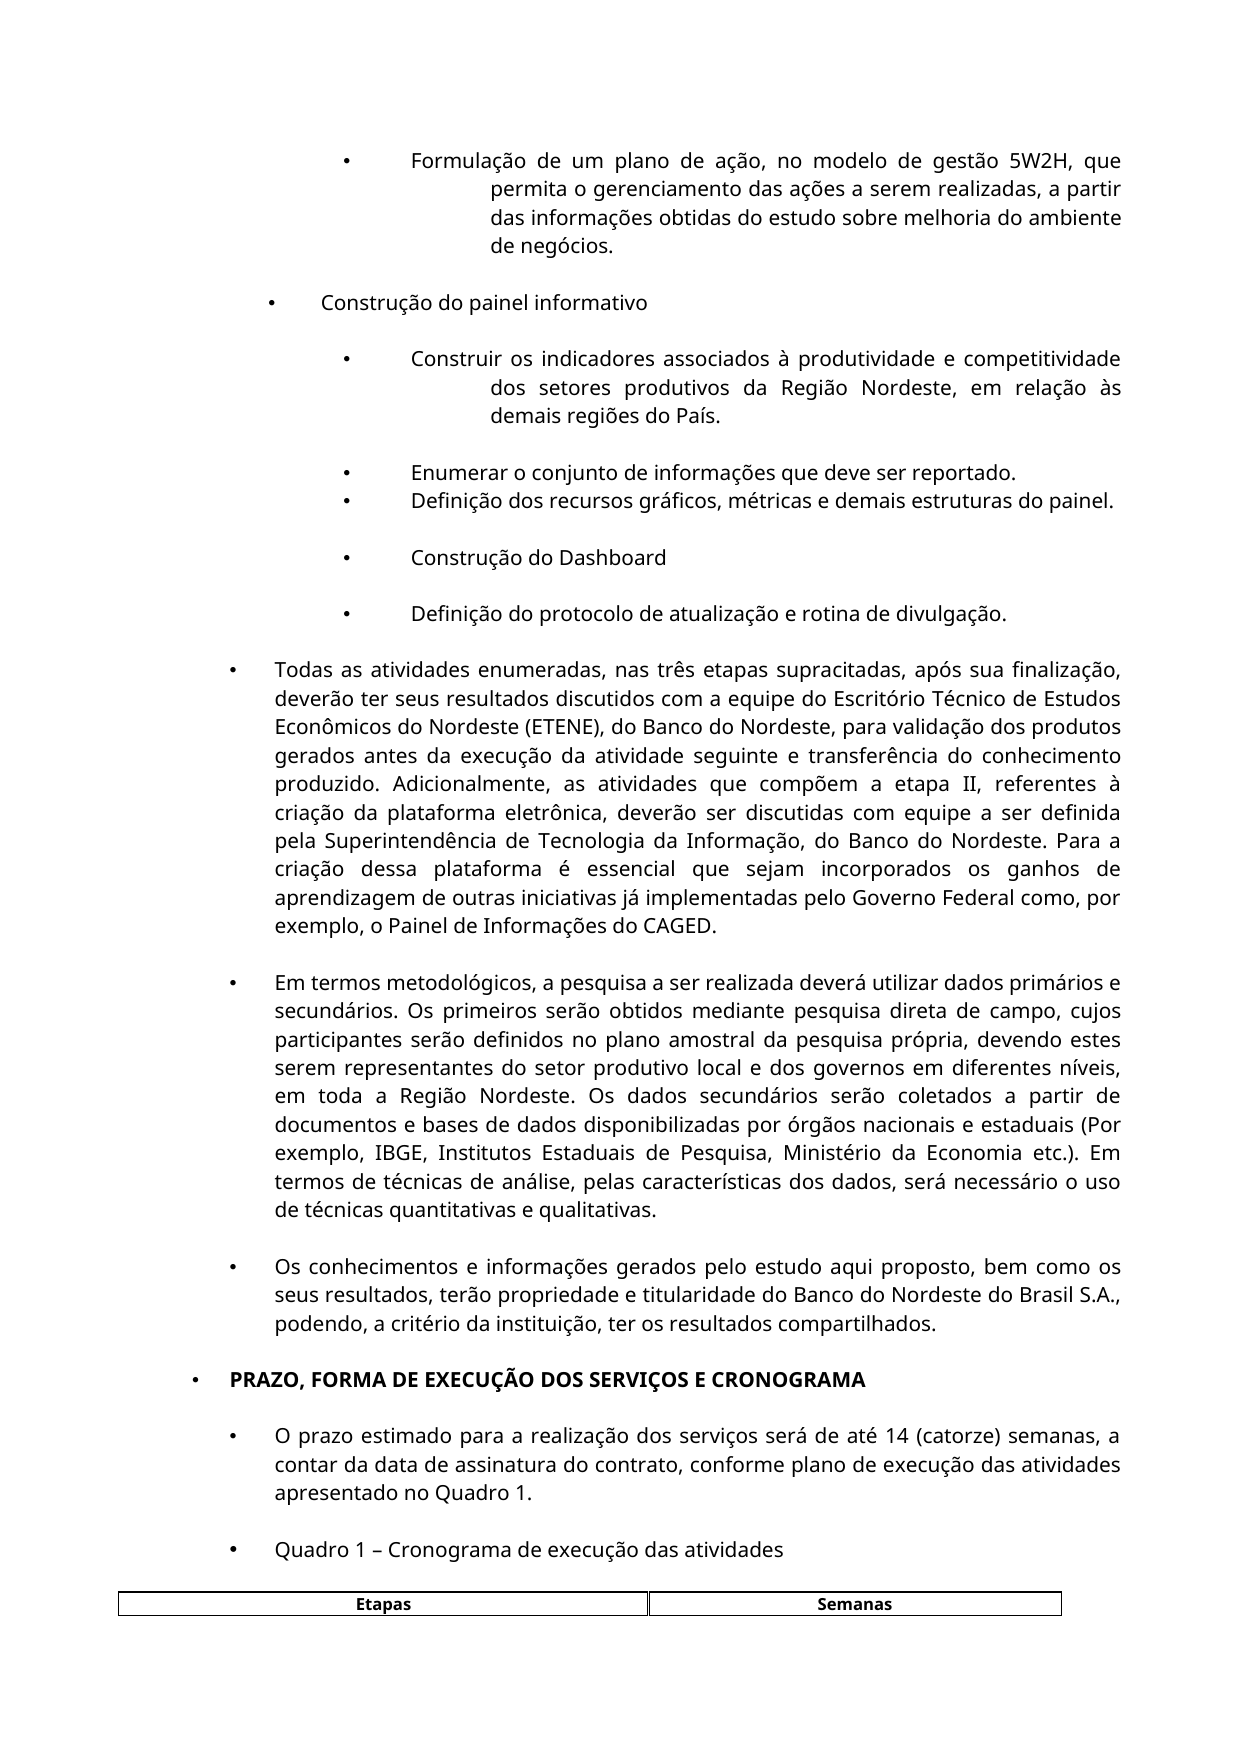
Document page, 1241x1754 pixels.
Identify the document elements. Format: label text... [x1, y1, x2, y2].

table_header Etapas [119, 1593, 647, 1615]
list Definição do protocolo de atualização e rotina de divulgação. [343, 599, 1122, 627]
list Todas as atividades enumeradas, nas três etapas supracitadas, após sua finalização, deverão ter seus resultados discutidos com a equipe do Escritório Técnico de Estudos Econômicos do Nordeste (ETENE), do Banco do Nordeste, para validação dos produtos gerados antes da execução da atividade seguinte e transferência do conhecimento produzido. Adicionalmente, as atividades que compõem a etapa II, referentes à criação da plataforma eletrônica, deverão ser discutidas com equipe a ser definida pela Superintendência de Tecnologia da Informação, do Banco do Nordeste. Para a criação dessa plataforma é essencial que sejam incorporados os ganhos de aprendizagem de outras iniciativas já implementadas pelo Governo Federal como, por exemplo, o Painel de Informações do CAGED. [229, 656, 1122, 940]
list Os conhecimentos e informações gerados pelo estudo aqui proposto, bem como os seus resultados, terão propriedade e titularidade do Banco do Nordeste do Brasil S.A., podendo, a critério da instituição, ter os resultados compartilhados. [229, 1252, 1122, 1337]
list Em termos metodológicos, a pesquisa a ser realizada deverá utilizar dados primários e secundários. Os primeiros serão obtidos mediante pesquisa direta de campo, cujos participantes serão definidos no plano amostral da pesquisa própria, devendo estes serem representantes do setor produtivo local e dos governos em diferentes níveis, em toda a Região Nordeste. Os dados secundários serão coletados a partir de documentos e bases de dados disponibilizadas por órgãos nacionais e estaduais (Por exemplo, IBGE, Institutos Estaduais de Pesquisa, Ministério da Economia etc.). Em termos de técnicas de análise, pelas características dos dados, será necessário o uso de técnicas quantitativas e qualitativas. [229, 968, 1122, 1224]
list Construção do painel informativo [268, 288, 1122, 316]
table_header Semanas [650, 1593, 1061, 1615]
list Definição dos recursos gráficos, métricas e demais estruturas do painel. [343, 486, 1122, 514]
list PRAZO, FORMA DE EXECUÇÃO DOS SERVIÇOS E CRONOGRAMA [192, 1365, 1122, 1394]
list Construir os indicadores associados à produtividade e competitividade dos setores produtivos da Região Nordeste, em relação às demais regiões do País. [343, 344, 1122, 430]
list Construção do Dashboard [343, 543, 1122, 571]
list Formulação de um plano de ação, no modelo de gestão 5W2H, que permita o gerenciamento das ações a serem realizadas, a partir das informações obtidas do estudo sobre melhoria do ambiente de negócios. [343, 146, 1122, 260]
list Quadro 1 – Cronograma de execução das atividades [229, 1535, 1122, 1563]
list Enumerar o conjunto de informações que deve ser reportado. [343, 458, 1122, 486]
list O prazo estimado para a realização dos serviços será de até 14 (catorze) semanas, a contar da data de assinatura do contrato, conforme plano de execução das atividades apresentado no Quadro 1. [229, 1422, 1122, 1507]
